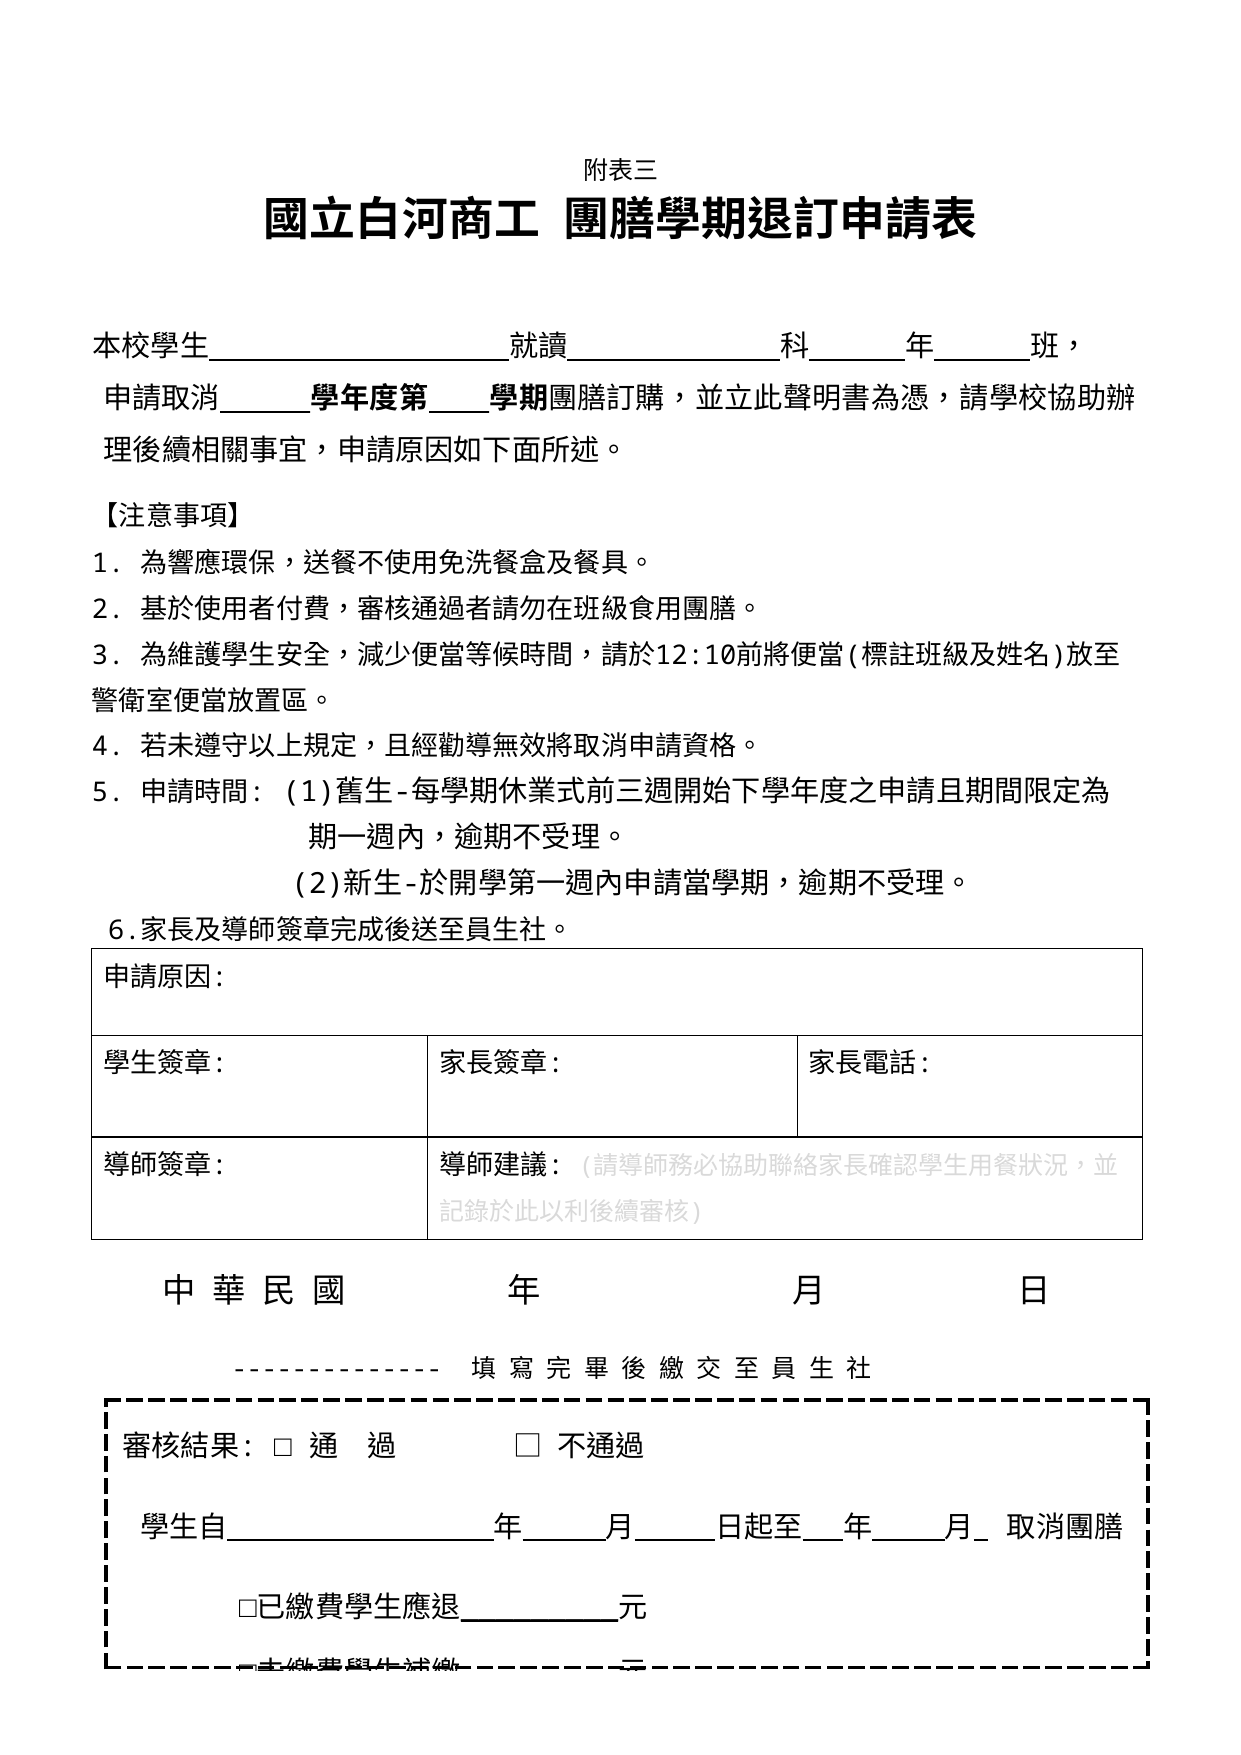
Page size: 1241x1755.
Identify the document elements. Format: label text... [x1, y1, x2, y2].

table_cell 家長簽章: [428, 1036, 797, 1136]
text (2)新生-於開學第一週內申請當學期，逾期不受理。 [134, 857, 1115, 902]
text □已繳費學生應退_________元 [108, 1584, 1127, 1626]
text [104, 1398, 1149, 1653]
text 審核結果: □ 通 過 □ 不通過 [122, 1423, 1127, 1465]
text 學生自 年 月 日起至 年 月 取消團膳 [122, 1503, 1127, 1546]
text -------------- 填 寫 完 畢 後 繳 交 至 員 生 社 ------------------ [92, 1328, 1136, 1390]
text 4. 若未遵守以上規定，且經勸導無效將取消申請資格。 [92, 719, 1136, 765]
table_cell 導師簽章: [92, 1138, 427, 1239]
text 國立白河商工 團膳學期退訂申請表 [104, 191, 1136, 247]
table_cell 家長電話: [798, 1036, 1142, 1136]
text 申請取消 學年度第 學期團膳訂購，並立此聲明書為憑，請學校協助辦理後續相關事宜，申請原因如下面所述。 [103, 367, 1136, 471]
text 中 華 民 國 年 月 日 [162, 1253, 1136, 1315]
text 附表三 [104, 79, 1136, 191]
text □未繳費學生補繳_________元 [108, 1648, 1146, 1666]
table_header 申請原因: [92, 949, 1142, 1035]
table_cell 學生簽章: [92, 1036, 427, 1136]
text 【注意事項】 [92, 484, 1136, 536]
text 2. 基於使用者付費，審核通過者請勿在班級食用團膳。 [92, 582, 1136, 627]
text 1. 為響應環保，送餐不使用免洗餐盒及餐具。 [92, 536, 1136, 582]
text 6.家長及導師簽章完成後送至員生社。 [92, 902, 1136, 948]
text 5. 申請時間: (1)舊生-每學期休業式前三週開始下學年度之申請且期間限定為期一週內，逾期不受理。 [92, 765, 1114, 857]
text 3. 為維護學生安全，減少便當等候時間，請於12:10前將便當(標註班級及姓名)放至警衛室便當放置區。 [92, 627, 1136, 719]
table_cell 導師建議: (請導師務必協助聯絡家長確認學生用餐狀況，並記錄於此以利後續審核) [428, 1138, 1142, 1239]
subtitle 本校學生 就讀 科 年 班， [92, 315, 1136, 367]
